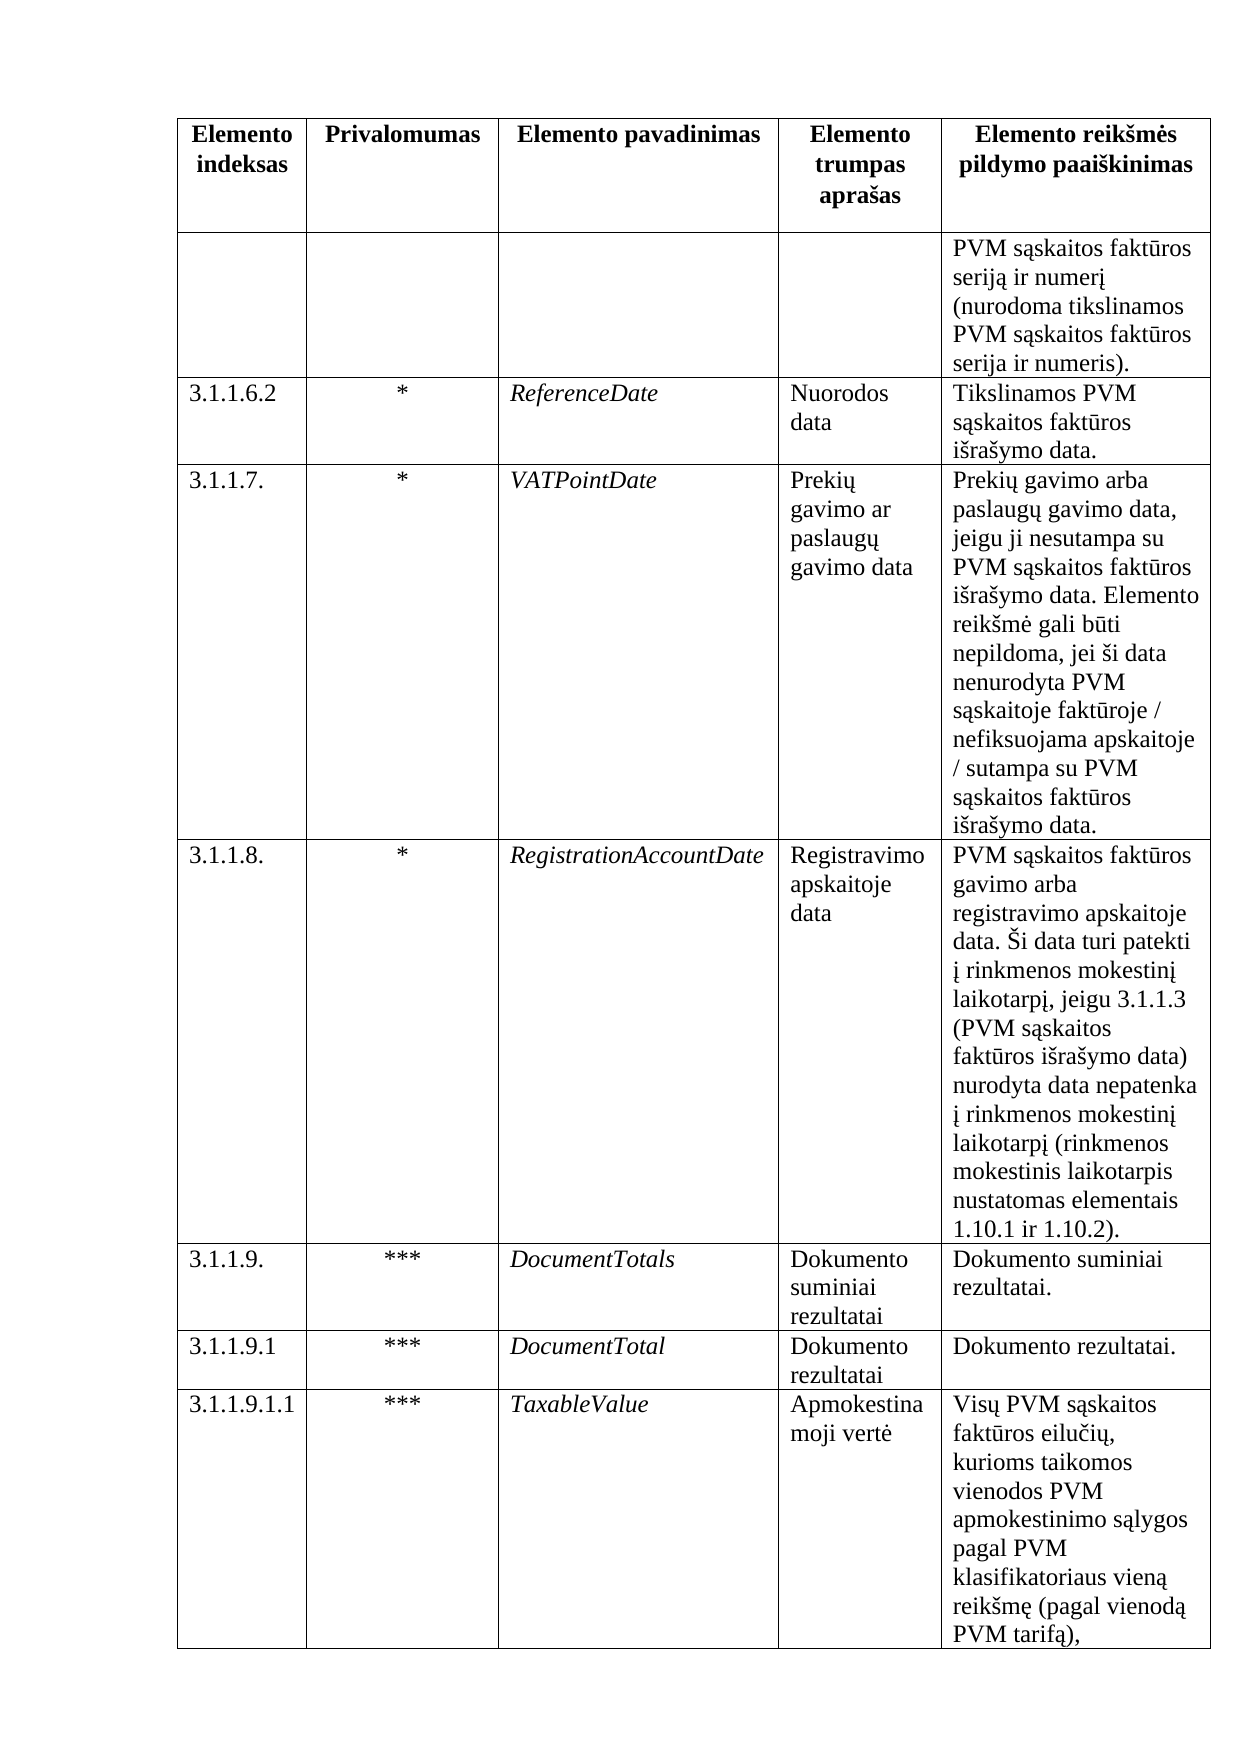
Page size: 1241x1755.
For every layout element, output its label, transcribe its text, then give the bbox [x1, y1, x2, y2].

table_cell 3.1.1.8. [178, 840, 306, 1243]
table_cell *** [307, 1244, 498, 1330]
table_cell *** [307, 1390, 498, 1648]
table_cell Nuorodos data [779, 378, 941, 464]
table_cell 3.1.1.9.1.1 [178, 1390, 306, 1648]
table_cell RegistrationAccountDate [499, 840, 778, 1243]
table_header Elemento reikšmės pildymo paaiškinimas [942, 119, 1210, 232]
table_cell * [307, 840, 498, 1243]
table_header Elemento pavadinimas [499, 119, 778, 232]
table_cell Prekių gavimo arba paslaugų gavimo data, jeigu ji nesutampa su PVM sąskaitos faktūros išrašymo data. Elemento reikšmė gali būti nepildoma, jei ši data nenurodyta PVM sąskaitoje faktūroje / nefiksuojama apskaitoje / sutampa su PVM sąskaitos faktūros išrašymo data. [942, 465, 1210, 839]
table_cell DocumentTotal [499, 1331, 778, 1388]
table_header Elemento indeksas [178, 119, 306, 232]
table_cell 3.1.1.9.1 [178, 1331, 306, 1388]
table_cell VATPointDate [499, 465, 778, 839]
table_cell ReferenceDate [499, 378, 778, 464]
table_cell PVM sąskaitos faktūros gavimo arba registravimo apskaitoje data. Ši data turi patekti į rinkmenos mokestinį laikotarpį, jeigu 3.1.1.3 (PVM sąskaitos faktūros išrašymo data) nurodyta data nepatenka į rinkmenos mokestinį laikotarpį (rinkmenos mokestinis laikotarpis nustatomas elementais 1.10.1 ir 1.10.2). [942, 840, 1210, 1243]
table_cell * [307, 465, 498, 839]
table_cell [178, 233, 306, 377]
table_header Privalomumas [307, 119, 498, 232]
table_header Elemento trumpas aprašas [779, 119, 941, 232]
table_cell DocumentTotals [499, 1244, 778, 1330]
table_cell Dokumento suminiai rezultatai. [942, 1244, 1210, 1330]
table_cell PVM sąskaitos faktūros seriją ir numerį (nurodoma tikslinamos PVM sąskaitos faktūros serija ir numeris). [942, 233, 1210, 377]
table_cell *** [307, 1331, 498, 1388]
table_cell Prekių gavimo ar paslaugų gavimo data [779, 465, 941, 839]
table_cell Apmokestinamoji vertė [779, 1390, 941, 1648]
table_cell TaxableValue [499, 1390, 778, 1648]
table_cell Dokumento suminiai rezultatai [779, 1244, 941, 1330]
table_cell Dokumento rezultatai. [942, 1331, 1210, 1388]
table_cell Registravimo apskaitoje data [779, 840, 941, 1243]
table_cell [307, 233, 498, 377]
table_cell 3.1.1.6.2 [178, 378, 306, 464]
table_cell * [307, 378, 498, 464]
table_cell [779, 233, 941, 377]
table_cell 3.1.1.9. [178, 1244, 306, 1330]
table_cell Visų PVM sąskaitos faktūros eilučių, kurioms taikomos vienodos PVM apmokestinimo sąlygos pagal PVM klasifikatoriaus vieną reikšmę (pagal vienodą PVM tarifą), [942, 1390, 1210, 1648]
table_cell Tikslinamos PVM sąskaitos faktūros išrašymo data. [942, 378, 1210, 464]
table_cell [499, 233, 778, 377]
table_cell 3.1.1.7. [178, 465, 306, 839]
table_cell Dokumento rezultatai [779, 1331, 941, 1388]
